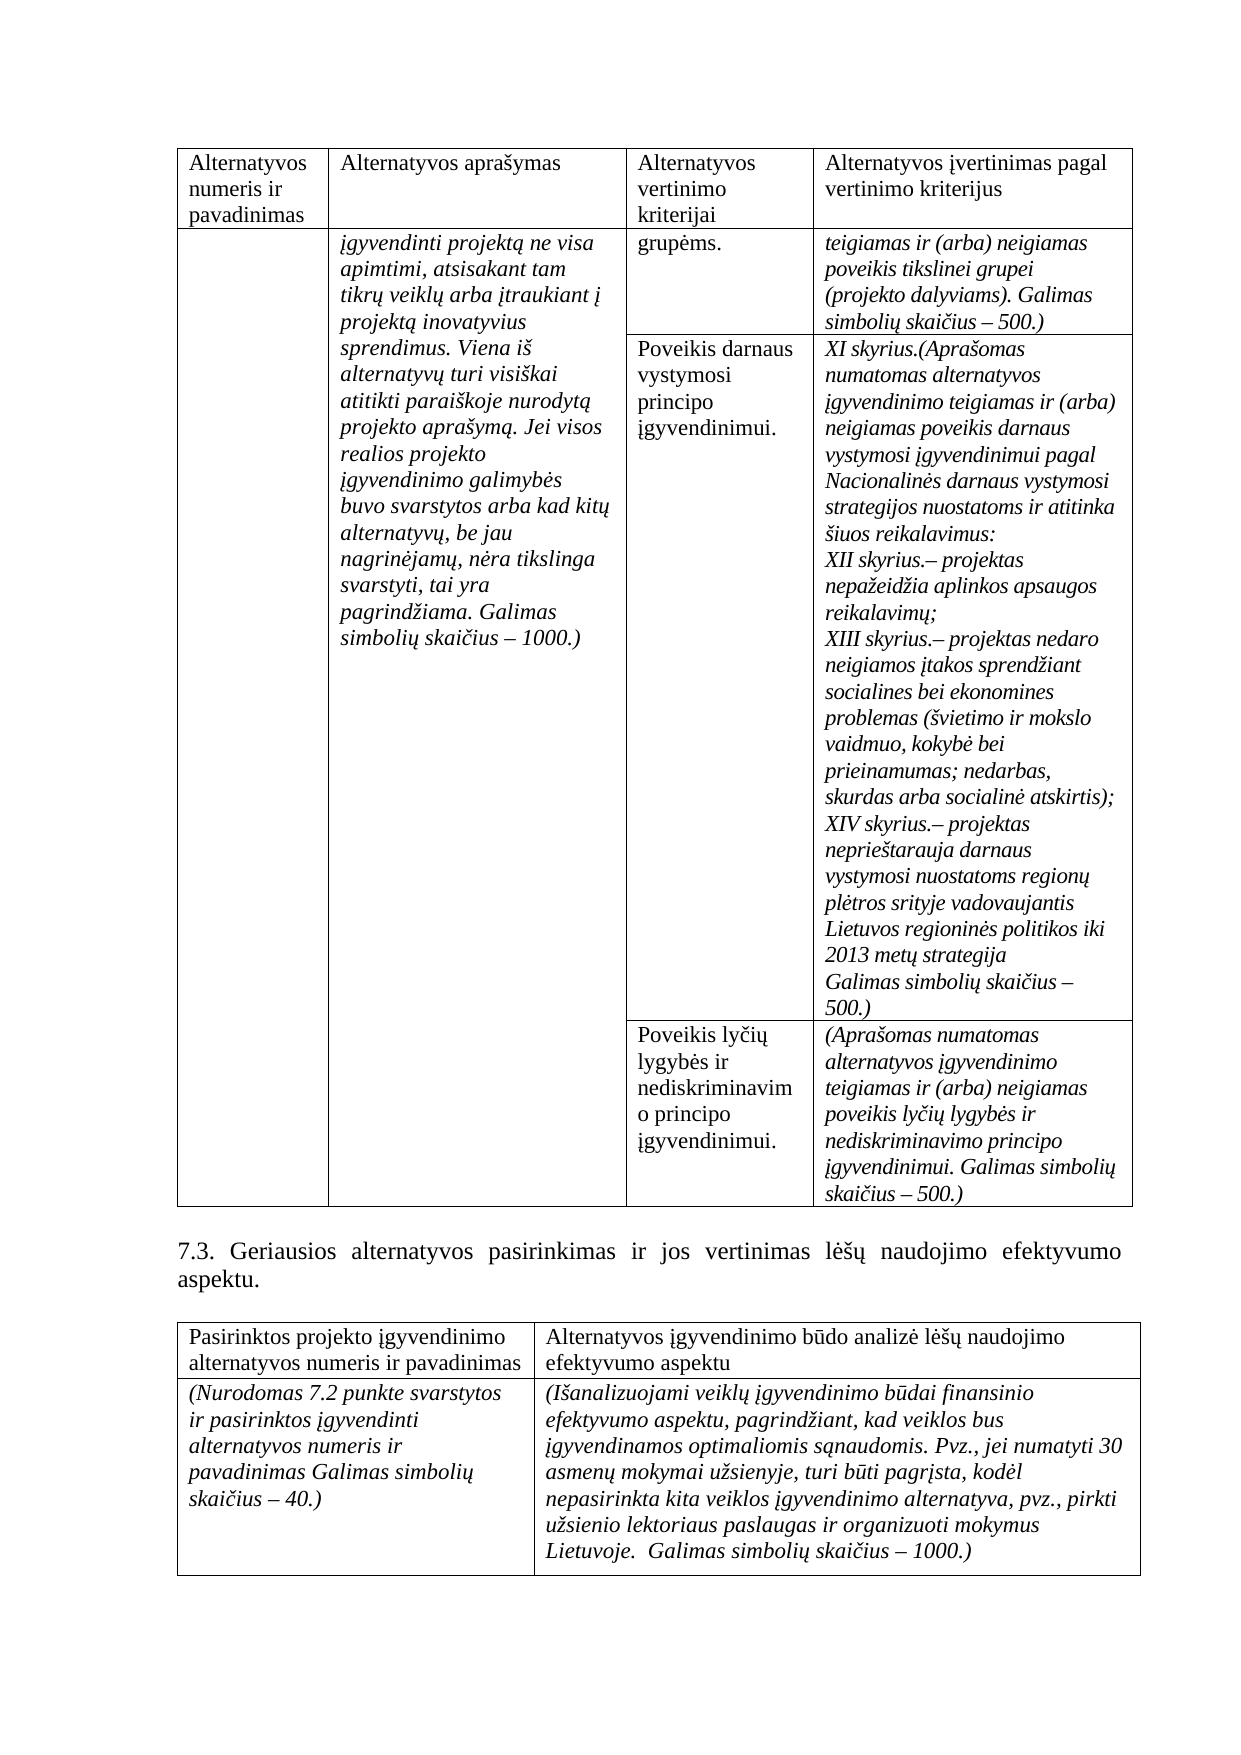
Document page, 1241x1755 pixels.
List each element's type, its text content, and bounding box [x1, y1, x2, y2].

table_header Alternatyvos vertinimo kriterijai [627, 149, 813, 228]
text 7.3. Geriausios alternatyvos pasirinkimas ir jos vertinimas lėšų naudojimo efektyvumo aspektu. [177, 1236, 1122, 1293]
table_cell teigiamas ir (arba) neigiamas poveikis tikslinei grupei (projekto dalyviams). Galimas simbolių skaičius – 500.) [814, 229, 1132, 334]
table_header Alternatyvos įgyvendinimo būdo analizė lėšų naudojimo efektyvumo aspektu [535, 1323, 1140, 1378]
table_cell [178, 229, 328, 1206]
table_header Alternatyvos numeris ir pavadinimas [178, 149, 328, 228]
table_cell Poveikis lyčių lygybės ir nediskriminavimo principo įgyvendinimui. [627, 1021, 813, 1206]
table_cell grupėms. [627, 229, 813, 334]
table_header Alternatyvos aprašymas [329, 149, 626, 228]
table_header Pasirinktos projekto įgyvendinimo alternatyvos numeris ir pavadinimas [178, 1323, 534, 1378]
table_cell įgyvendinti projektą ne visa apimtimi, atsisakant tam tikrų veiklų arba įtraukiant į projektą inovatyvius sprendimus. Viena iš alternatyvų turi visiškai atitikti paraiškoje nurodytą projekto aprašymą. Jei visos realios projekto įgyvendinimo galimybės buvo svarstytos arba kad kitų alternatyvų, be jau nagrinėjamų, nėra tikslinga svarstyti, tai yra pagrindžiama. Galimas simbolių skaičius – 1000.) [329, 229, 626, 1206]
table_header Alternatyvos įvertinimas pagal vertinimo kriterijus [814, 149, 1132, 228]
table_cell (Nurodomas 7.2 punkte svarstytos ir pasirinktos įgyvendinti alternatyvos numeris ir pavadinimas Galimas simbolių skaičius – 40.) [178, 1379, 534, 1574]
table_cell XI skyrius.(Aprašomas numatomas alternatyvos įgyvendinimo teigiamas ir (arba) neigiamas poveikis darnaus vystymosi įgyvendinimui pagal Nacionalinės darnaus vystymosi strategijos nuostatoms ir atitinka šiuos reikalavimus: XII skyrius.– projektas nepažeidžia aplinkos apsaugos reikalavimų; XIII skyrius.– projektas nedaro neigiamos įtakos sprendžiant socialines bei ekonomines problemas (švietimo ir mokslo vaidmuo, kokybė bei prieinamumas; nedarbas, skurdas arba socialinė atskirtis); XIV skyrius.– projektas neprieštarauja darnaus vystymosi nuostatoms regionų plėtros srityje vadovaujantis Lietuvos regioninės politikos iki 2013 metų strategija Galimas simbolių skaičius – 500.) [814, 335, 1132, 1020]
table_cell (Aprašomas numatomas alternatyvos įgyvendinimo teigiamas ir (arba) neigiamas poveikis lyčių lygybės ir nediskriminavimo principo įgyvendinimui. Galimas simbolių skaičius – 500.) [814, 1021, 1132, 1206]
table_cell Poveikis darnaus vystymosi principo įgyvendinimui. [627, 335, 813, 1020]
table_cell (Išanalizuojami veiklų įgyvendinimo būdai finansinio efektyvumo aspektu, pagrindžiant, kad veiklos bus įgyvendinamos optimaliomis sąnaudomis. Pvz., jei numatyti 30 asmenų mokymai užsienyje, turi būti pagrįsta, kodėl nepasirinkta kita veiklos įgyvendinimo alternatyva, pvz., pirkti užsienio lektoriaus paslaugas ir organizuoti mokymus Lietuvoje. Galimas simbolių skaičius – 1000.) [535, 1379, 1140, 1574]
